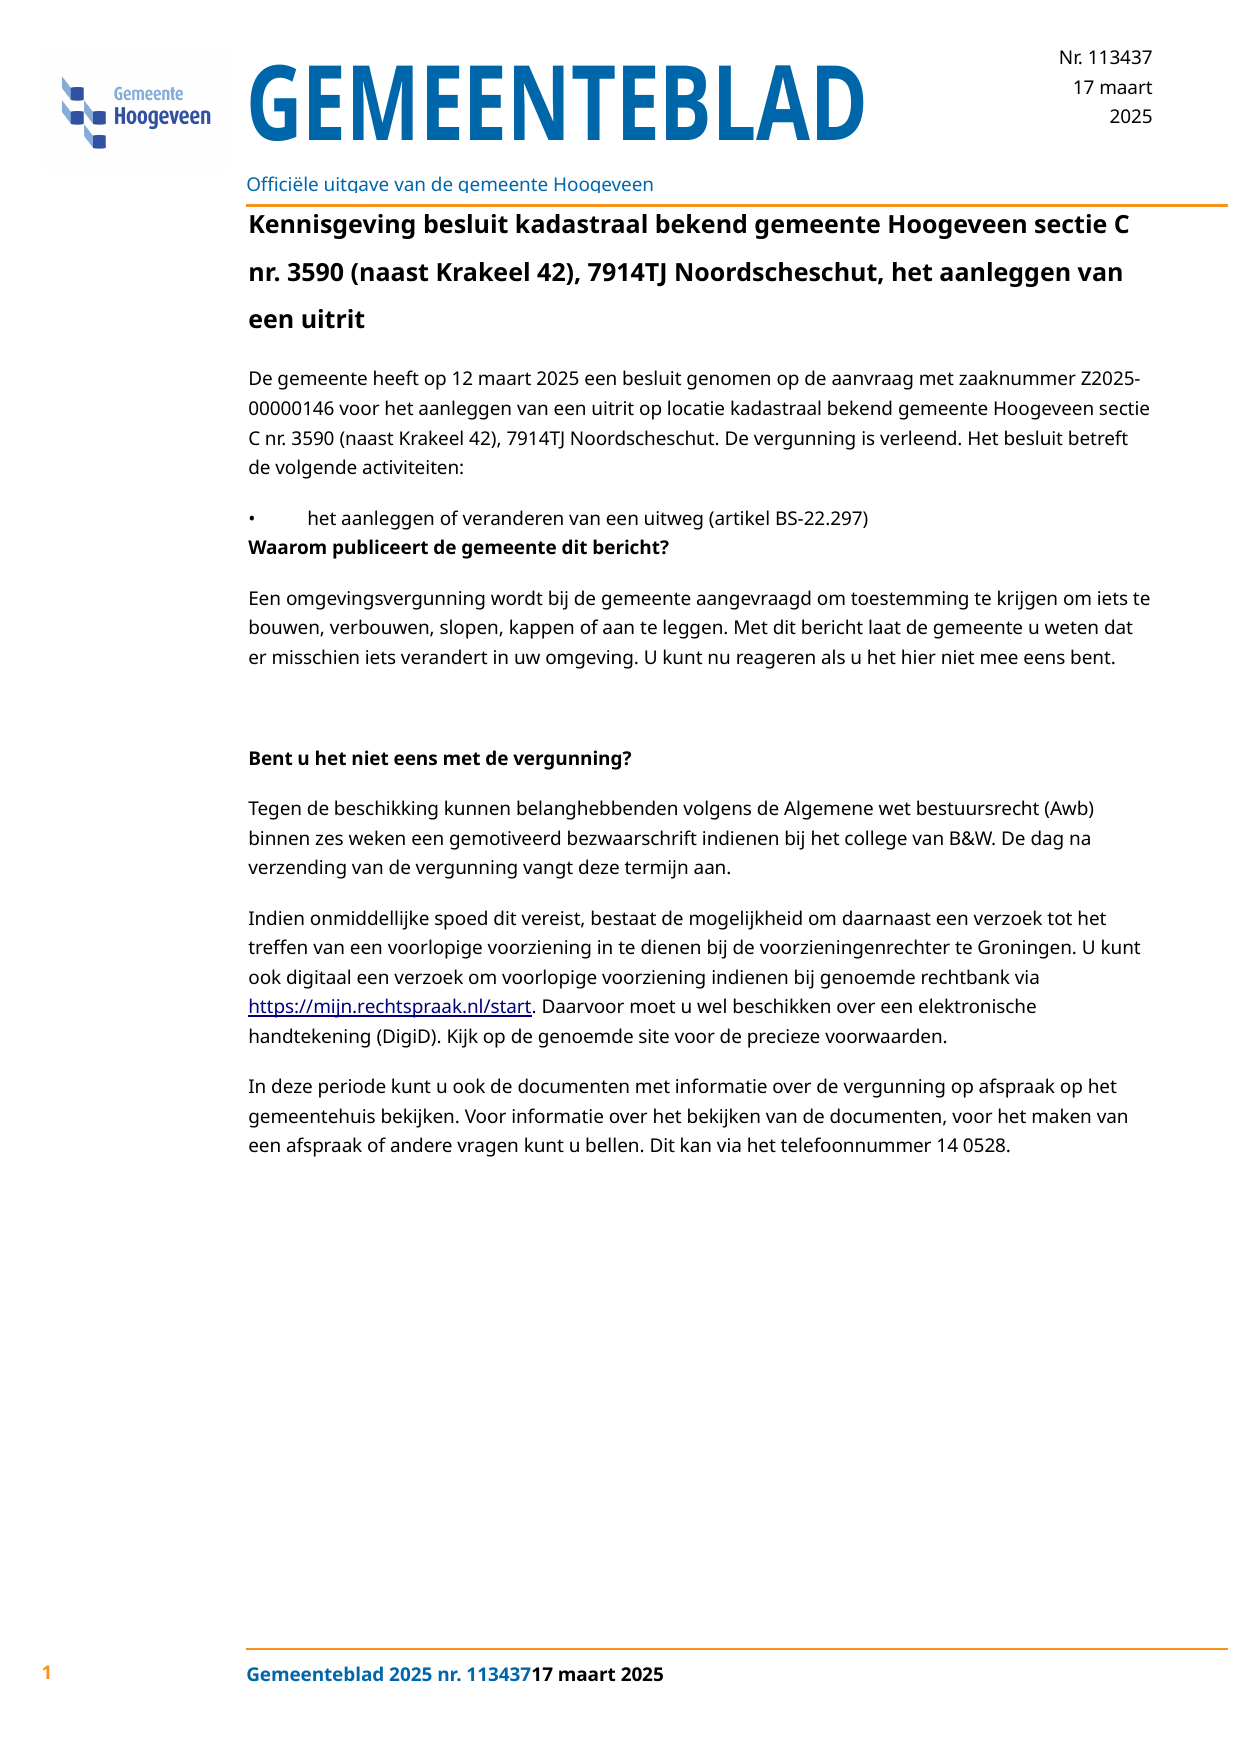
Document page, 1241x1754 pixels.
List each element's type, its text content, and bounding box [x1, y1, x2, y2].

text Een omgevingsvergunning wordt bij de gemeente aangevraagd om toestemming te krijgen om iets te bouwen, verbouwen, slopen, kappen of aan te leggen. Met dit bericht laat de gemeente u weten dat er misschien iets verandert in uw omgeving. U kunt nu reageren als u het hier niet mee eens bent. [248, 585, 1152, 669]
text Indien onmiddellijke spoed dit vereist, bestaat de mogelijkheid om daarnaast een verzoek tot het treffen van een voorlopige voorziening in te dienen bij de voorzieningenrechter te Groningen. U kunt ook digitaal een verzoek om voorlopige voorziening indienen bij genoemde rechtbank via https://mijn.rechtspraak.nl/start. Daarvoor moet u wel beschikken over een elektronische handtekening (DigiD). Kijk op de genoemde site voor de precieze voorwaarden. [248, 905, 1152, 1049]
picture [41, 47, 231, 172]
text Waarom publiceert de gemeente dit bericht? [248, 534, 1152, 560]
list het aanleggen of veranderen van een uitweg (artikel BS-22.297) [248, 505, 1152, 530]
text Bent u het niet eens met de vergunning? [248, 745, 1152, 770]
text De gemeente heeft op 12 maart 2025 een besluit genomen op de aanvraag met zaaknummer Z2025-00000146 voor het aanleggen van een uitrit op locatie kadastraal bekend gemeente Hoogeveen sectie C nr. 3590 (naast Krakeel 42), 7914TJ Noordscheschut. De vergunning is verleend. Het besluit betreft de volgende activiteiten: [248, 366, 1152, 480]
text Tegen de beschikking kunnen belanghebbenden volgens de Algemene wet bestuursrecht (Awb) binnen zes weken een gemotiveerd bezwaarschrift indienen bij het college van B&W. De dag na verzending van de vergunning vangt deze termijn aan. [248, 795, 1152, 880]
text Kennisgeving besluit kadastraal bekend gemeente Hoogeveen sectie C nr. 3590 (naast Krakeel 42), 7914TJ Noordscheschut, het aanleggen van een uitrit [248, 207, 1152, 336]
text In deze periode kunt u ook de documenten met informatie over de vergunning op afspraak op het gemeentehuis bekijken. Voor informatie over het bekijken van de documenten, voor het maken van een afspraak of andere vragen kunt u bellen. Dit kan via het telefoonnummer 14 0528. [248, 1073, 1152, 1158]
